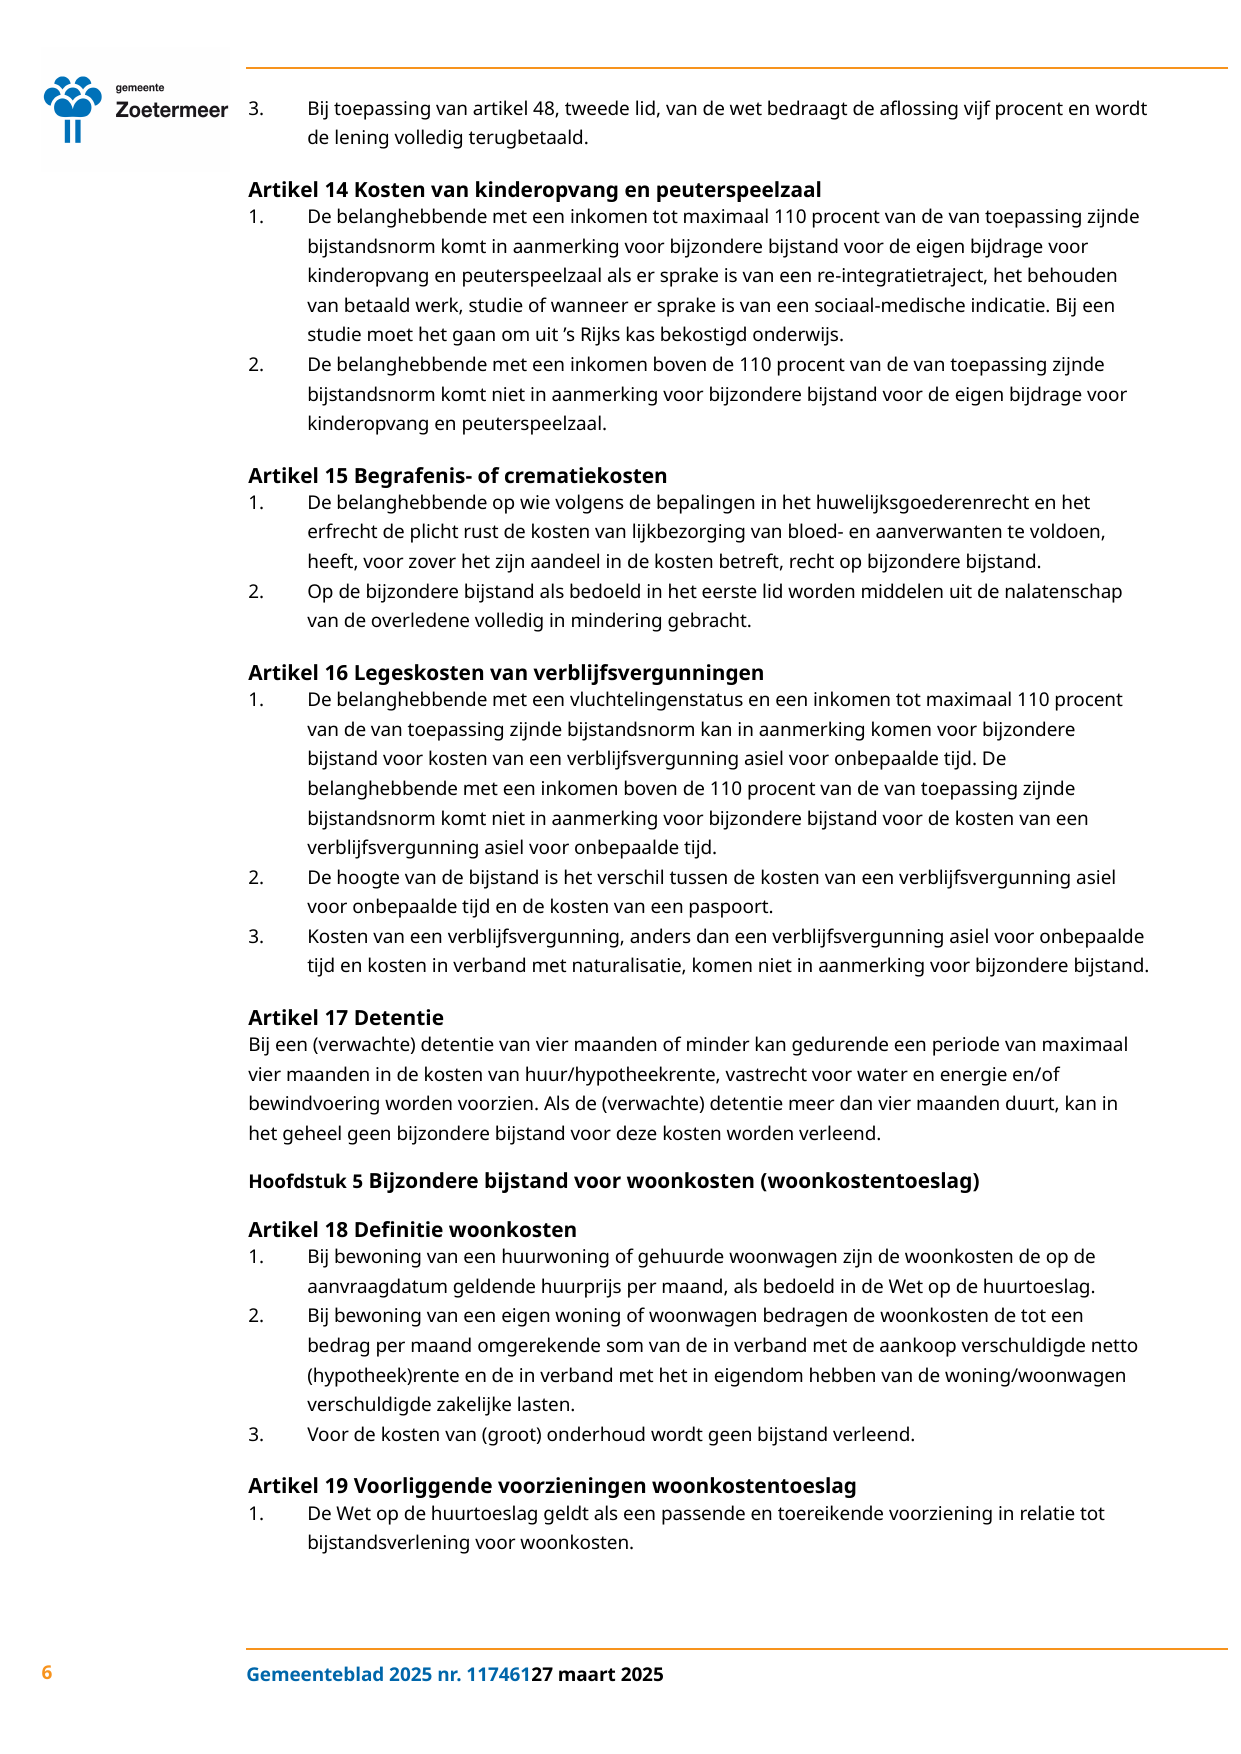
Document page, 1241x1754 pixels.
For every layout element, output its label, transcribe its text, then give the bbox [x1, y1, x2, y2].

list De belanghebbende met een vluchtelingenstatus en een inkomen tot maximaal 110 procent van de van toepassing zijnde bijstandsnorm kan in aanmerking komen voor bijzondere bijstand voor kosten van een verblijfsvergunning asiel voor onbepaalde tijd. De belanghebbende met een inkomen boven de 110 procent van de van toepassing zijnde bijstandsnorm komt niet in aanmerking voor bijzondere bijstand voor de kosten van een verblijfsvergunning asiel voor onbepaalde tijd. [248, 686, 1152, 860]
list De belanghebbende op wie volgens de bepalingen in het huwelijksgoederenrecht en het erfrecht de plicht rust de kosten van lijkbezorging van bloed- en aanverwanten te voldoen, heeft, voor zover het zijn aandeel in de kosten betreft, recht op bijzondere bijstand. [248, 489, 1152, 574]
text Artikel 19 Voorliggende voorzieningen woonkostentoeslag [248, 1471, 1152, 1500]
list De hoogte van de bijstand is het verschil tussen de kosten van een verblijfsvergunning asiel voor onbepaalde tijd en de kosten van een paspoort. [248, 864, 1152, 919]
text Artikel 18 Definitie woonkosten [248, 1215, 1152, 1243]
picture [41, 47, 231, 172]
text Bij een (verwachte) detentie van vier maanden of minder kan gedurende een periode van maximaal vier maanden in de kosten van huur/hypotheekrente, vastrecht voor water en energie en/of bewindvoering worden voorzien. Als de (verwachte) detentie meer dan vier maanden duurt, kan in het geheel geen bijzondere bijstand voor deze kosten worden verleend. [248, 1031, 1152, 1146]
text Artikel 15 Begrafenis- of crematiekosten [248, 461, 1152, 489]
list Kosten van een verblijfsvergunning, anders dan een verblijfsvergunning asiel voor onbepaalde tijd en kosten in verband met naturalisatie, komen niet in aanmerking voor bijzondere bijstand. [248, 923, 1152, 978]
list Bij toepassing van artikel 48, tweede lid, van de wet bedraagt de aflossing vijf procent en wordt de lening volledig terugbetaald. [248, 95, 1152, 150]
list Op de bijzondere bijstand als bedoeld in het eerste lid worden middelen uit de nalatenschap van de overledene volledig in mindering gebracht. [248, 578, 1152, 633]
list Voor de kosten van (groot) onderhoud wordt geen bijstand verleend. [248, 1421, 1152, 1447]
text Hoofdstuk 5 Bijzondere bijstand voor woonkosten (woonkostentoeslag) [248, 1166, 1152, 1194]
list De belanghebbende met een inkomen tot maximaal 110 procent van de van toepassing zijnde bijstandsnorm komt in aanmerking voor bijzondere bijstand voor de eigen bijdrage voor kinderopvang en peuterspeelzaal als er sprake is van een re-integratietraject, het behouden van betaald werk, studie of wanneer er sprake is van een sociaal-medische indicatie. Bij een studie moet het gaan om uit ’s Rijks kas bekostigd onderwijs. [248, 203, 1152, 347]
list Bij bewoning van een huurwoning of gehuurde woonwagen zijn de woonkosten de op de aanvraagdatum geldende huurprijs per maand, als bedoeld in de Wet op de huurtoeslag. [248, 1243, 1152, 1299]
list De Wet op de huurtoeslag geldt als een passende en toereikende voorziening in relatie tot bijstandsverlening voor woonkosten. [248, 1500, 1152, 1555]
text Artikel 16 Legeskosten van verblijfsvergunningen [248, 658, 1152, 686]
text Artikel 17 Detentie [248, 1003, 1152, 1031]
list Bij bewoning van een eigen woning of woonwagen bedragen de woonkosten de tot een bedrag per maand omgerekende som van de in verband met de aankoop verschuldigde netto (hypotheek)rente en de in verband met het in eigendom hebben van de woning/woonwagen verschuldigde zakelijke lasten. [248, 1303, 1152, 1417]
list De belanghebbende met een inkomen boven de 110 procent van de van toepassing zijnde bijstandsnorm komt niet in aanmerking voor bijzondere bijstand voor de eigen bijdrage voor kinderopvang en peuterspeelzaal. [248, 351, 1152, 436]
text Artikel 14 Kosten van kinderopvang en peuterspeelzaal [248, 175, 1152, 203]
